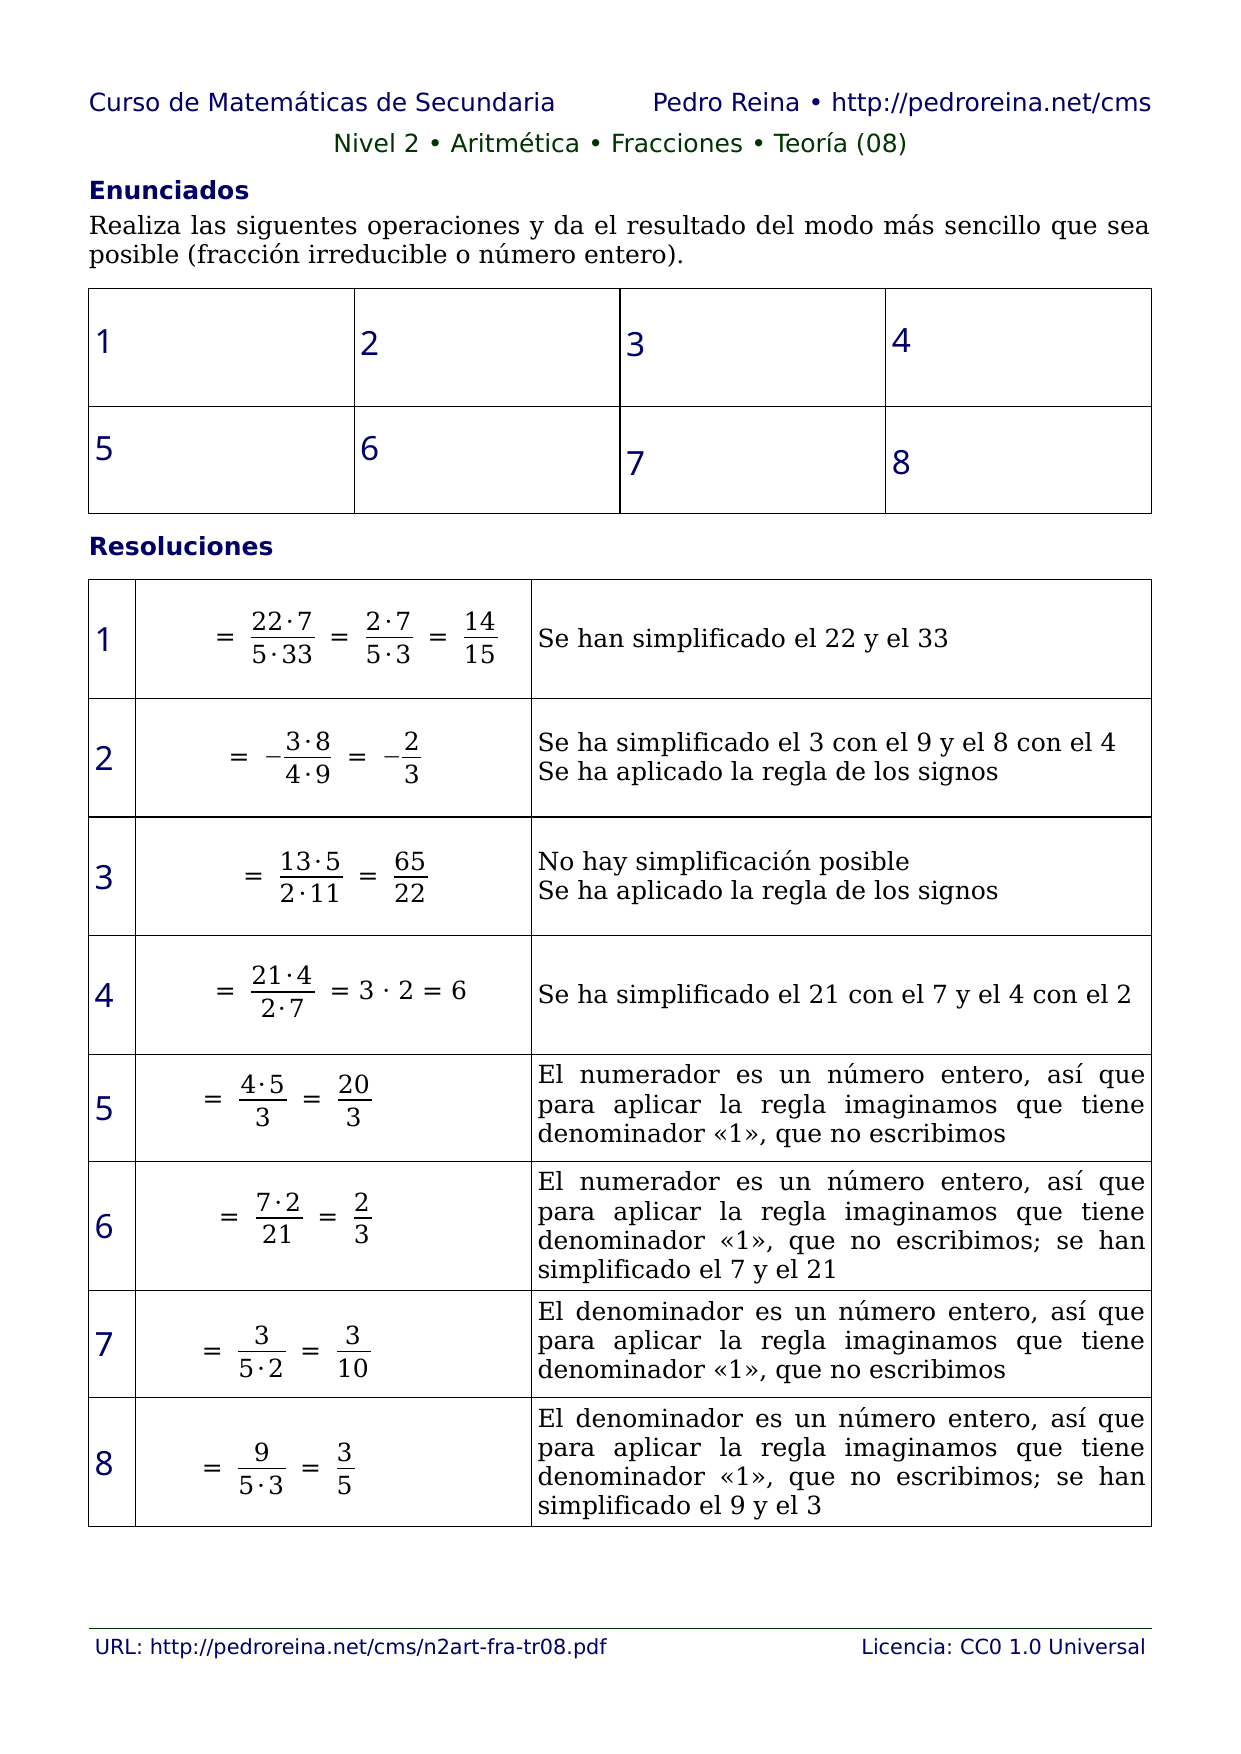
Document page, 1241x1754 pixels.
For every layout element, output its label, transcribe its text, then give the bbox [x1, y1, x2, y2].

text Curso de Matemáticas de Secundaria Pedro Reina • http://pedroreina.net/cms [88, 88, 1152, 118]
table_cell No hay simplificación posible Se ha aplicado la regla de los signos [532, 818, 1151, 935]
table_cell El denominador es un número entero, así que para aplicar la regla imaginamos que tiene denominador «1», que no escribimos; se han simplificado el 9 y el 3 [532, 1398, 1151, 1526]
table_cell El numerador es un número entero, así que para aplicar la regla imaginamos que tiene denominador «1», que no escribimos; se han simplificado el 7 y el 21 [532, 1162, 1151, 1290]
text Resoluciones [88, 532, 1152, 561]
table_cell = = [136, 1055, 531, 1161]
table_cell 2 [89, 699, 135, 816]
table_cell 7 [89, 1291, 135, 1397]
table_header 1 [89, 580, 135, 698]
table_header 3 [621, 289, 885, 406]
table_header Se han simplificado el 22 y el 33 [532, 580, 1151, 698]
table_cell 8 [89, 1398, 135, 1526]
table_cell Se ha simplificado el 21 con el 7 y el 4 con el 2 [532, 936, 1151, 1054]
text Enunciados [88, 176, 1152, 206]
table_header 2 [355, 289, 619, 406]
table_cell 7 [621, 407, 885, 513]
table_cell 5 [89, 1055, 135, 1161]
table_cell 3 [89, 818, 135, 935]
table_cell El numerador es un número entero, así que para aplicar la regla imaginamos que tiene denominador «1», que no escribimos [532, 1055, 1151, 1161]
table_cell = = [136, 1398, 531, 1526]
table_cell = = [136, 1162, 531, 1290]
table_cell 4 [89, 936, 135, 1054]
text Nivel 2 • Aritmética • Fracciones • Teoría (08) [88, 129, 1152, 159]
table_header 1 [89, 289, 354, 406]
table_cell = = [136, 1291, 531, 1397]
table_cell 6 [89, 1162, 135, 1290]
table_header 4 [886, 289, 1151, 406]
table_cell 8 [886, 407, 1151, 513]
table_cell = = 3 · 2 = 6 [136, 936, 531, 1054]
table_cell 6 [355, 407, 619, 513]
table_cell = = [136, 818, 531, 935]
table_cell Se ha simplificado el 3 con el 9 y el 8 con el 4 Se ha aplicado la regla de los signos [532, 699, 1151, 816]
table_header = = = [136, 580, 531, 698]
table_cell = = [136, 699, 531, 816]
table_cell 5 [89, 407, 354, 513]
table_cell El denominador es un número entero, así que para aplicar la regla imaginamos que tiene denominador «1», que no escribimos [532, 1291, 1151, 1397]
text Realiza las siguentes operaciones y da el resultado del modo más sencillo que sea posible (fracción irreducible o número entero). [88, 211, 1152, 270]
